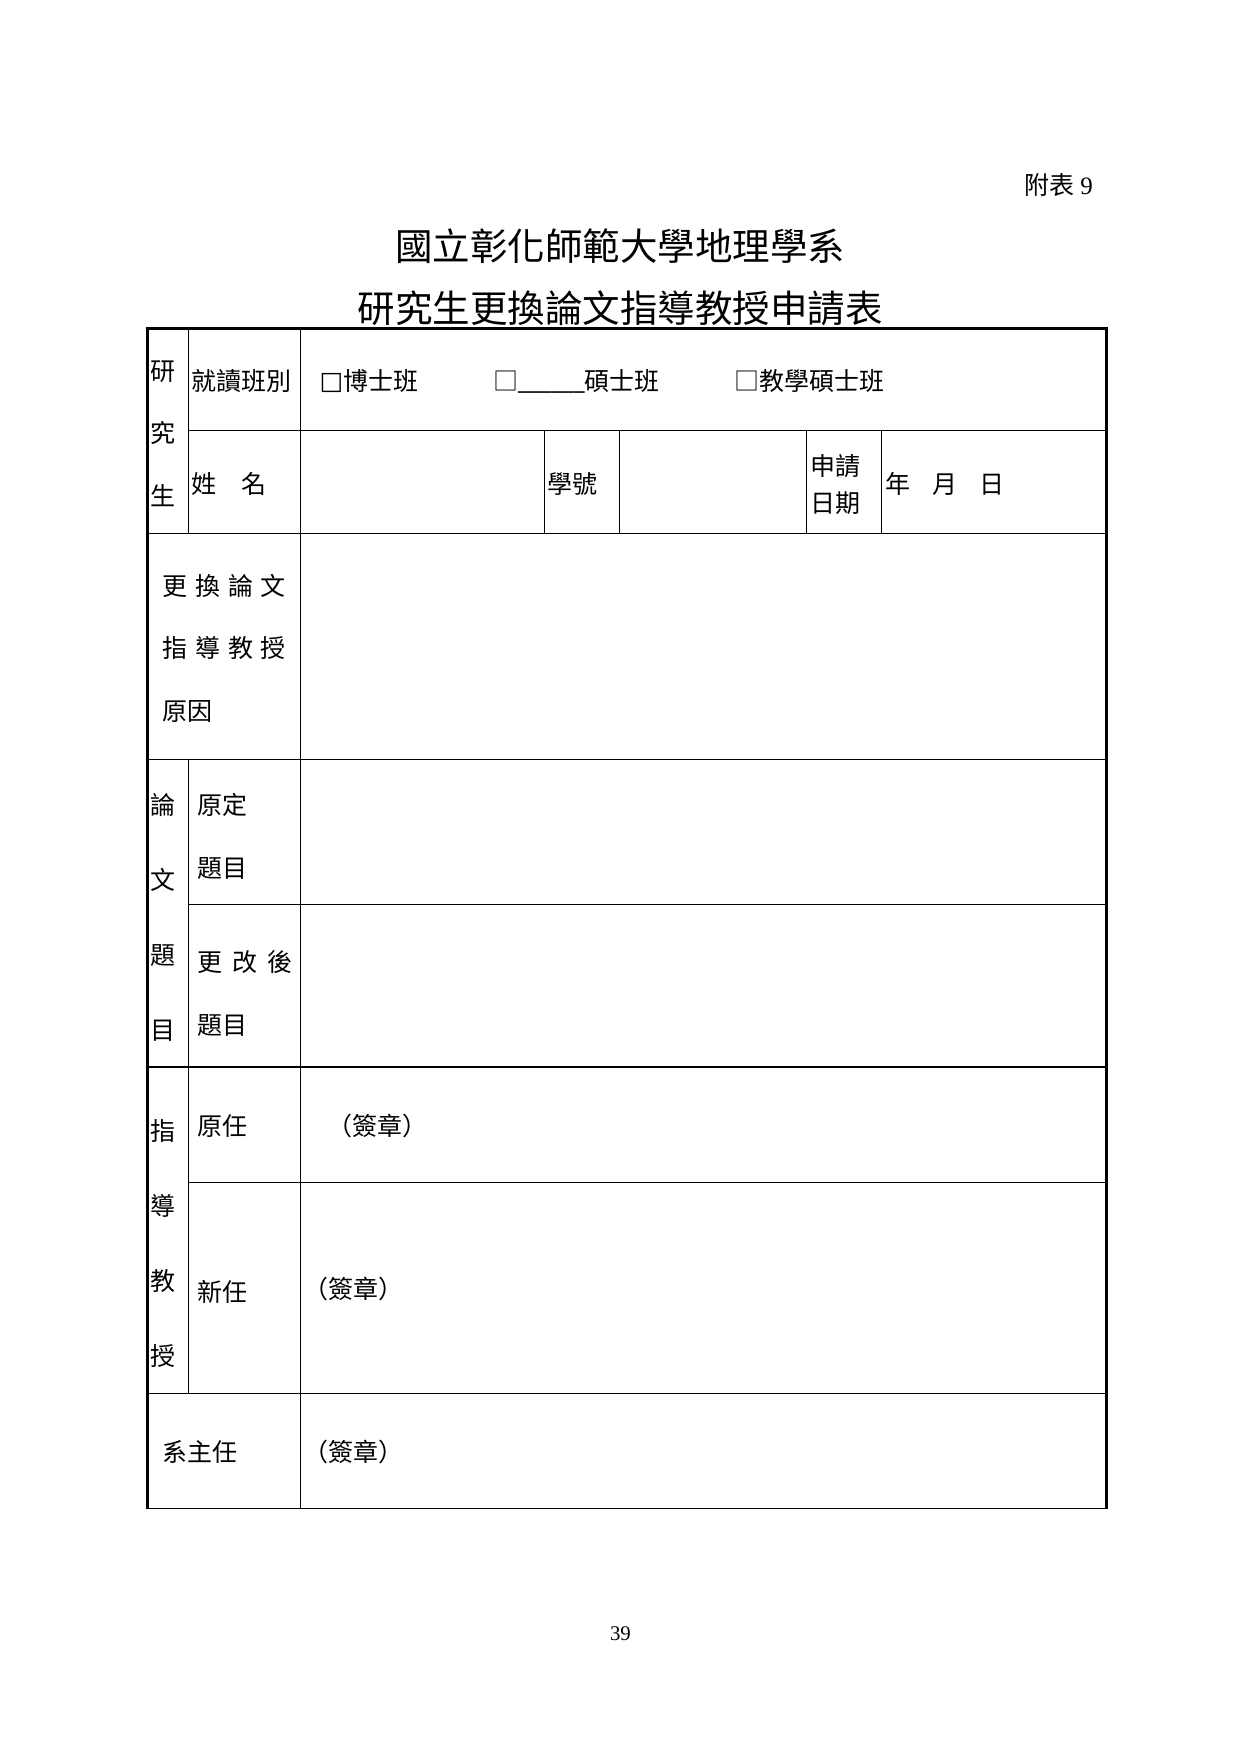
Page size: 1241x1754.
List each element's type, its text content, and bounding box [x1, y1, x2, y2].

table_cell 學號 [545, 431, 619, 533]
table_cell [620, 431, 806, 533]
table_cell 申請 日期 [807, 431, 881, 533]
table_cell 系主任 [149, 1394, 300, 1508]
table_header 就讀班別 [189, 330, 300, 430]
table_cell [301, 431, 544, 533]
table_cell [301, 905, 1105, 1066]
table_cell （簽章） [301, 1394, 1105, 1508]
text 附表 9 [148, 166, 1092, 202]
table_cell 論 文 題 目 [149, 760, 188, 1066]
table_cell （簽章） [301, 1183, 1105, 1392]
table_cell （簽章） [301, 1068, 1105, 1182]
table_cell 更改後題目 [189, 905, 300, 1066]
table_header 研 究 生 [149, 330, 188, 533]
table_cell 姓 名 [189, 431, 300, 533]
table_header □博士班 □______碩士班 □教學碩士班 [301, 330, 1105, 430]
table_cell 原任 [189, 1068, 300, 1182]
text 研究生更換論文指導教授申請表 [148, 264, 1092, 327]
table_cell [301, 534, 1105, 759]
table_cell 年 月 日 [882, 431, 1105, 533]
text 國立彰化師範大學地理學系 [148, 202, 1092, 264]
table_cell 指 導 教 授 [149, 1068, 188, 1392]
table_cell 更換論文指導教授原因 [149, 534, 300, 759]
table_cell 原定 題目 [189, 760, 300, 904]
table_cell [301, 760, 1105, 904]
table_cell 新任 [189, 1183, 300, 1392]
